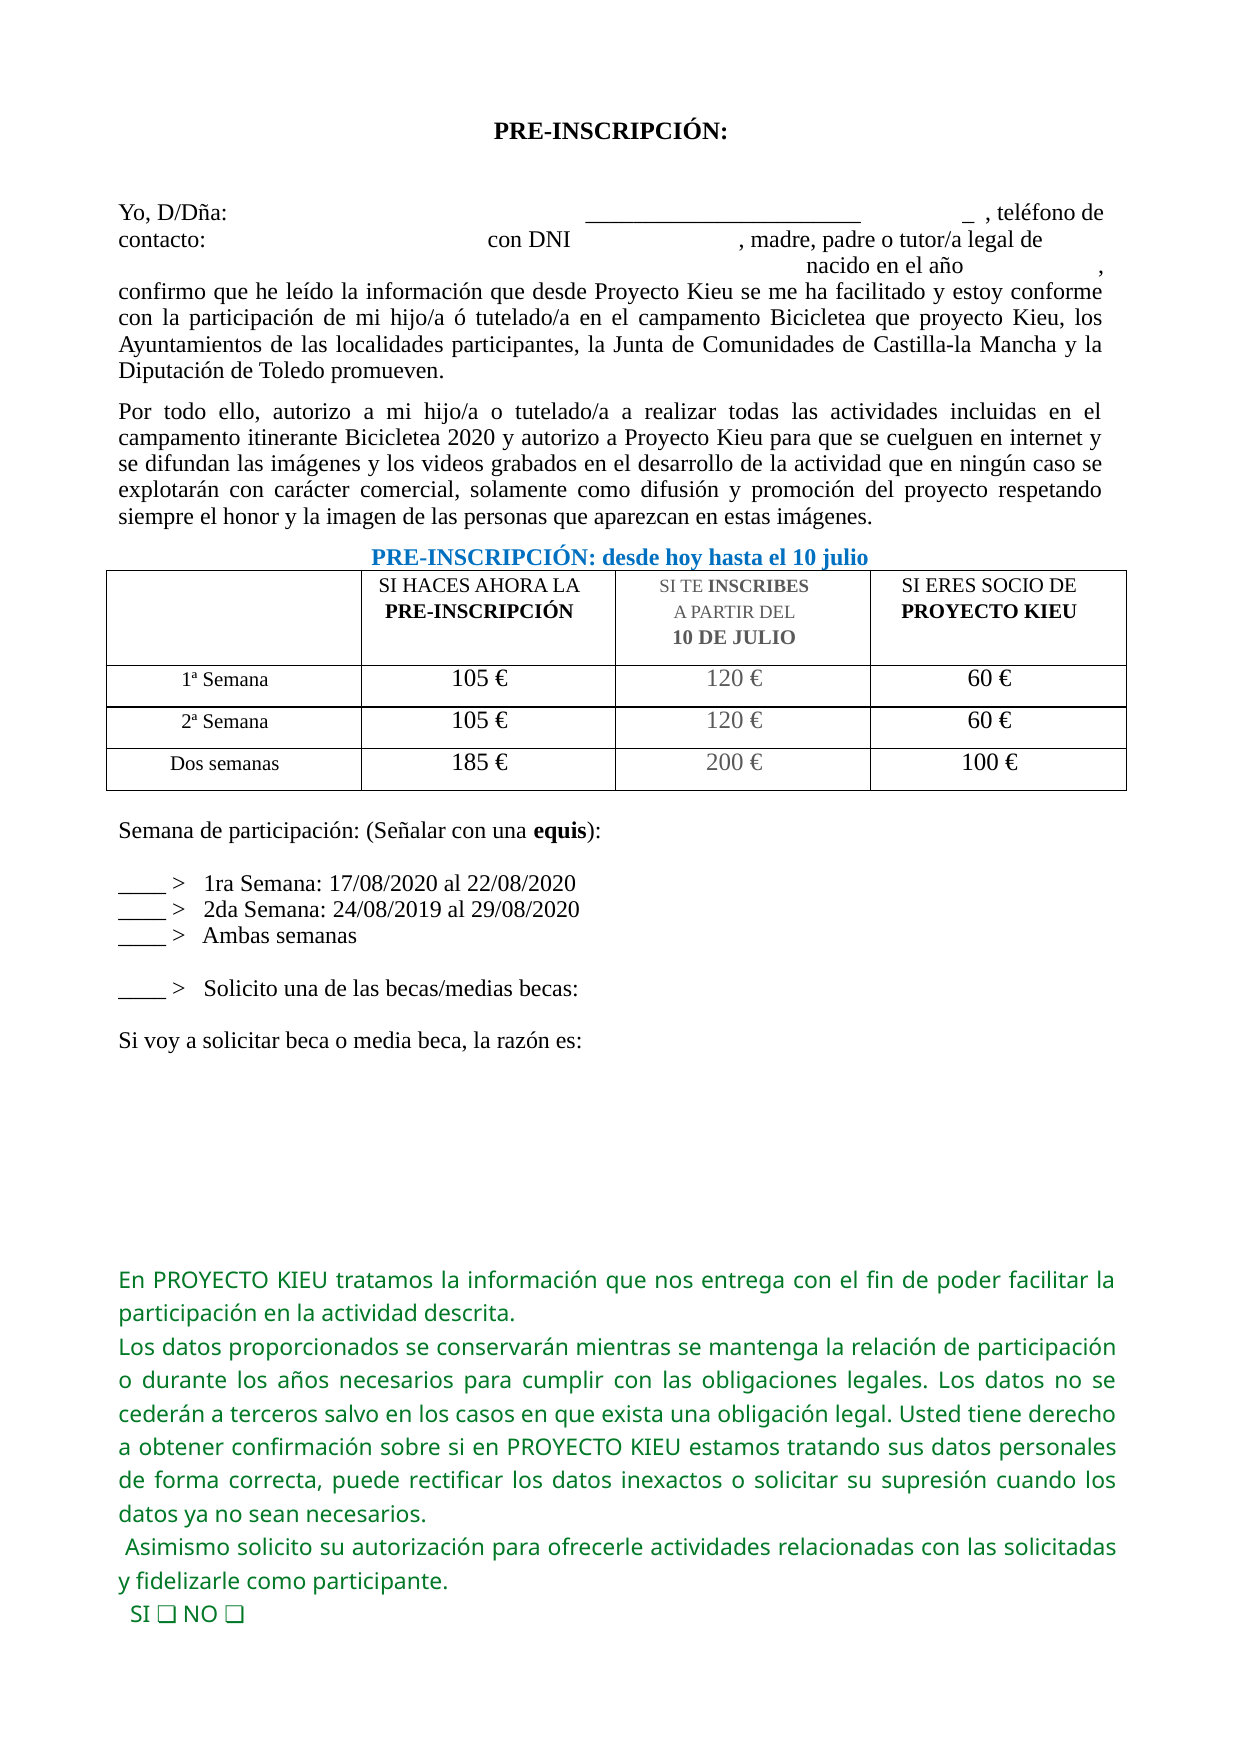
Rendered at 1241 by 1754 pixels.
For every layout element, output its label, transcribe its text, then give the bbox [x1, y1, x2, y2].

table_cell 60 € [871, 666, 1126, 706]
table_header SI HACES AHORA LA PRE-INSCRIPCIÓN [362, 571, 615, 664]
table_cell 120 € [616, 666, 870, 706]
table_cell 100 € [871, 749, 1126, 790]
table_cell 185 € [362, 749, 615, 790]
table_header [107, 571, 361, 664]
text Si voy a solicitar beca o media beca, la razón es: [118, 1027, 1122, 1237]
text Yo, D/Dña: _______________________ _ , teléfono de contacto: con DNI , madre, padre o tutor/a legal de nacido en el año , confirmo que he leído la información que desde Proyecto Kieu se me ha facilitado y estoy conforme con la participación de mi hijo/a ó tutelado/a en el campamento Bicicletea que proyecto Kieu, los Ayuntamientos de las localidades participantes, la Junta de Comunidades de Castilla-la Mancha y la Diputación de Toledo promueven. [118, 200, 1104, 383]
text ____ > Solicito una de las becas/medias becas: [118, 975, 1122, 1001]
table_cell 60 € [871, 708, 1126, 748]
text Semana de participación: (Señalar con una equis): [118, 817, 1122, 844]
text Asimismo solicito su autorización para ofrecerle actividades relacionadas con las solicitadas y fidelizarle como participante. [118, 1531, 1117, 1596]
text En PROYECTO KIEU tratamos la información que nos entrega con el fin de poder facilitar la participación en la actividad descrita. [118, 1264, 1117, 1328]
text ____ > Ambas semanas [118, 922, 1122, 949]
text ____ > 2da Semana: 24/08/2019 al 29/08/2020 [118, 896, 1122, 922]
table_cell 120 € [616, 708, 870, 748]
table_cell 2ª Semana [107, 708, 361, 748]
text ____ > 1ra Semana: 17/08/2020 al 22/08/2020 [118, 870, 1122, 896]
table_cell 1ª Semana [107, 666, 361, 706]
text Los datos proporcionados se conservarán mientras se mantenga la relación de participación o durante los años necesarios para cumplir con las obligaciones legales. Los datos no se cederán a terceros salvo en los casos en que exista una obligación legal. Usted tiene derecho a obtener confirmación sobre si en PROYECTO KIEU estamos tratando sus datos personales de forma correcta, puede rectificar los datos inexactos o solicitar su supresión cuando los datos ya no sean necesarios. [118, 1331, 1117, 1529]
table_cell 200 € [616, 749, 870, 790]
text PRE-INSCRIPCIÓN: desde hoy hasta el 10 julio [118, 544, 1122, 570]
table_cell 105 € [362, 666, 615, 706]
table_cell Dos semanas [107, 749, 361, 790]
text PRE-INSCRIPCIÓN: [118, 118, 1104, 144]
table_header SI ERES SOCIO DE PROYECTO KIEU [871, 571, 1126, 664]
text SI ❏ NO ❏ [118, 1598, 1134, 1629]
text Por todo ello, autorizo a mi hijo/a o tutelado/a a realizar todas las actividades incluidas en el campamento itinerante Bicicletea 2020 y autorizo a Proyecto Kieu para que se cuelguen en internet y se difundan las imágenes y los videos grabados en el desarrollo de la actividad que en ningún caso se explotarán con carácter comercial, solamente como difusión y promoción del proyecto respetando siempre el honor y la imagen de las personas que aparezcan en estas imágenes. [118, 398, 1104, 529]
table_cell 105 € [362, 708, 615, 748]
table_header SI TE INSCRIBES A PARTIR DEL 10 DE JULIO [616, 571, 870, 664]
